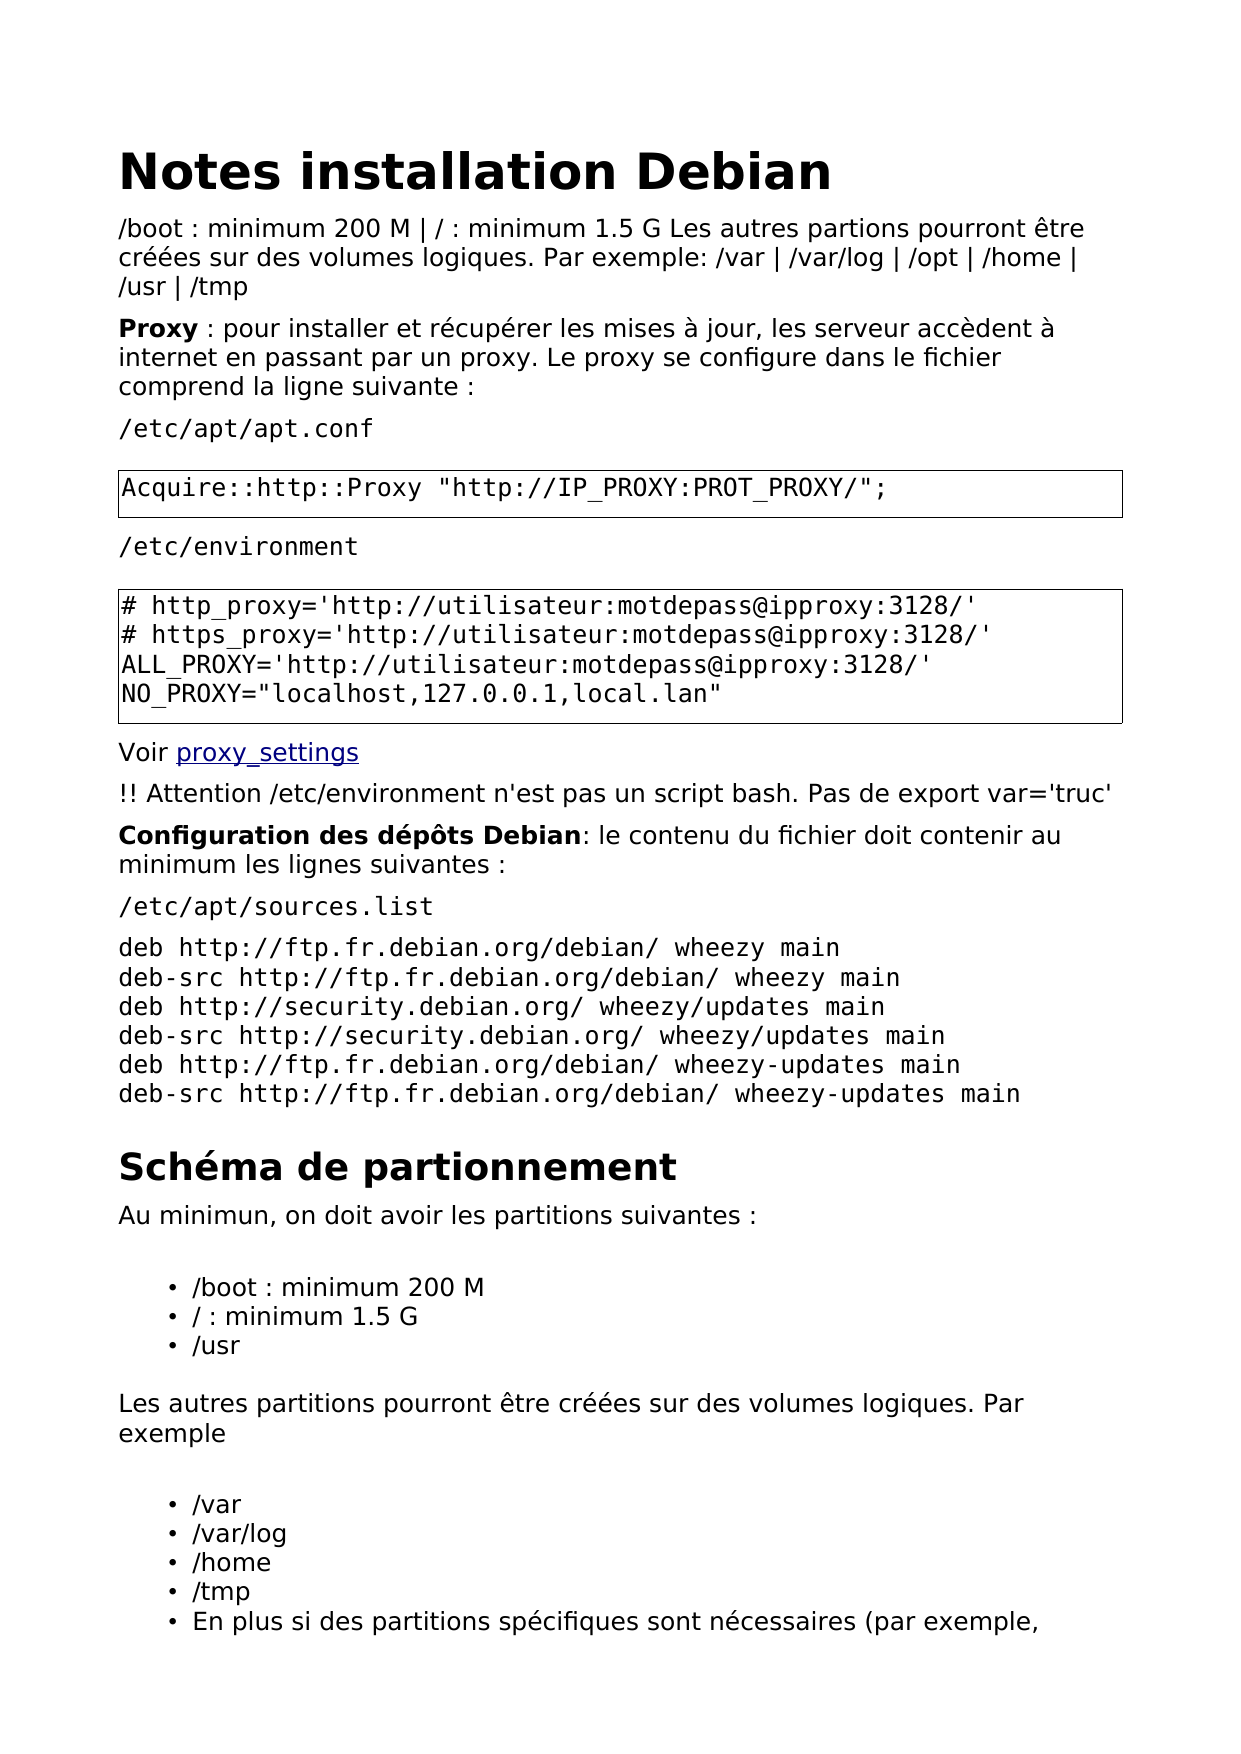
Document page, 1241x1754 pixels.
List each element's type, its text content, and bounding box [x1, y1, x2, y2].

text !! Attention /etc/environment n'est pas un script bash. Pas de export var='truc' [118, 779, 1122, 809]
subtitle Notes installation Debian [118, 143, 1122, 201]
list /home [177, 1548, 1122, 1577]
table_header # http_proxy='http://utilisateur:motdepass@ipproxy:3128/' # https_proxy='http://utilisateur:motdepass@ipproxy:3128/' ALL_PROXY='http://utilisateur:motdepass@ipproxy:3128/' NO_PROXY="localhost,127.0.0.1,local.lan" [119, 590, 1122, 723]
text deb http://ftp.fr.debian.org/debian/ wheezy main deb-src http://ftp.fr.debian.org/debian/ wheezy main deb http://security.debian.org/ wheezy/updates main deb-src http://security.debian.org/ wheezy/updates main deb http://ftp.fr.debian.org/debian/ wheezy-updates main deb-src http://ftp.fr.debian.org/debian/ wheezy-updates main [118, 934, 1122, 1109]
text Proxy : pour installer et récupérer les mises à jour, les serveur accèdent à internet en passant par un proxy. Le proxy se configure dans le fichier comprend la ligne suivante : [118, 314, 1122, 401]
list / : minimum 1.5 G [177, 1302, 1122, 1331]
list /usr [177, 1331, 1122, 1360]
list /tmp [177, 1577, 1122, 1607]
list En plus si des partitions spécifiques sont nécessaires (par exemple, [177, 1607, 1122, 1636]
text Au minimun, on doit avoir les partitions suivantes : [118, 1202, 1122, 1231]
text /boot : minimum 200 M | / : minimum 1.5 G Les autres partions pourront être créées sur des volumes logiques. Par exemple: /var | /var/log | /opt | /home | /usr | /tmp [118, 214, 1122, 301]
subtitle Schéma de partionnement [118, 1145, 1122, 1189]
list /var [177, 1490, 1122, 1519]
text /etc/apt/sources.list [118, 892, 1122, 921]
list /var/log [177, 1519, 1122, 1548]
text /etc/apt/apt.conf [118, 414, 1122, 443]
table_header Acquire::http::Proxy "http://IP_PROXY:PROT_PROXY/"; [119, 471, 1122, 517]
text Configuration des dépôts Debian: le contenu du fichier doit contenir au minimum les lignes suivantes : [118, 821, 1122, 879]
list /boot : minimum 200 M [177, 1273, 1122, 1302]
text Voir proxy_settings [118, 738, 1122, 767]
text /etc/environment [118, 532, 1122, 561]
text Les autres partitions pourront être créées sur des volumes logiques. Par exemple [118, 1390, 1122, 1448]
